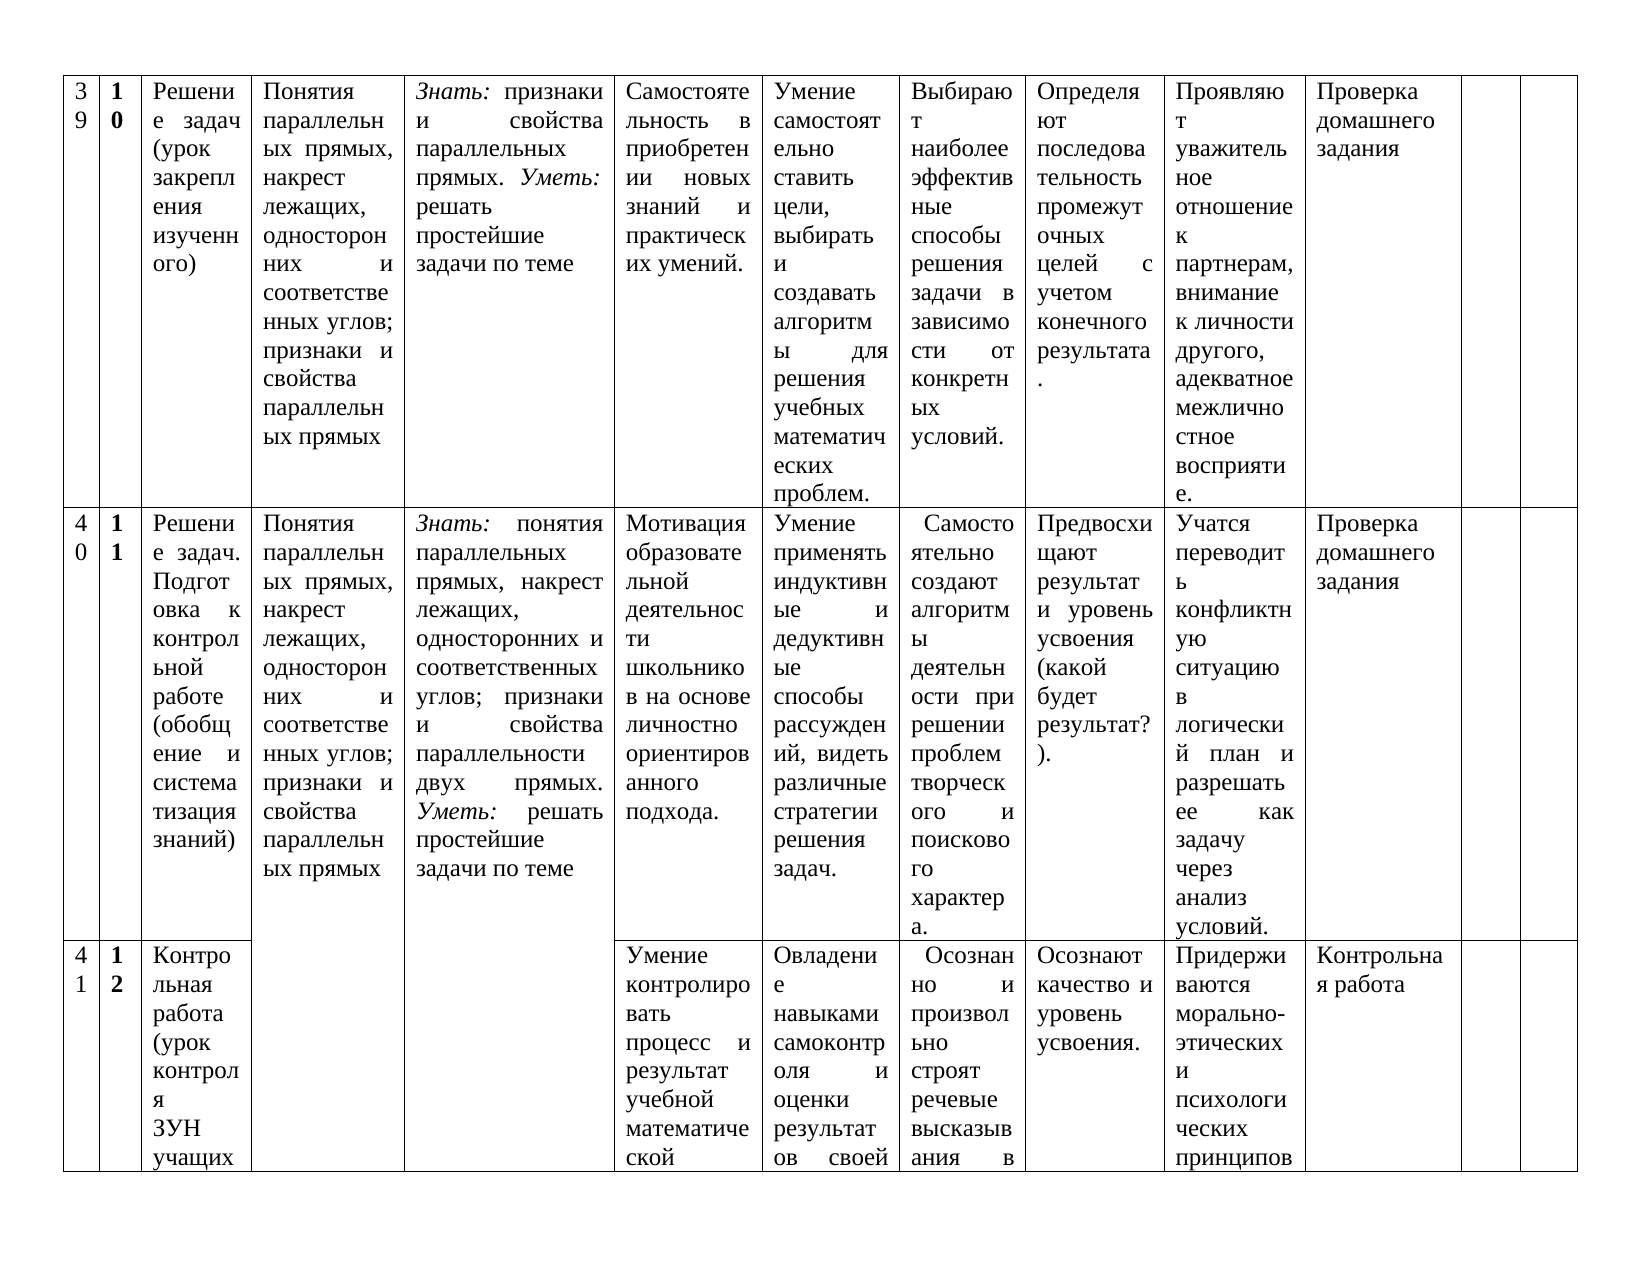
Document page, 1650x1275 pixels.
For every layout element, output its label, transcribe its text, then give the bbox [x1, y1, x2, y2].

table_cell Умение самостоятельно ставить цели, выбирать и создавать алгоритмы для решения учебных математических проблем. [763, 76, 899, 507]
table_cell Осознают качество и уровень усвоения. [1026, 941, 1164, 1171]
table_cell 10 [100, 76, 141, 507]
table_cell Умение применять индуктивные и дедуктивные способы рассуждений, видеть различные стратегии решения задач. [763, 508, 899, 939]
table_cell Проявляют уважительное отношение к партнерам, внимание к личности другого, адекватное межличностное восприятие. [1165, 76, 1305, 507]
table_cell Проверка домашнего задания [1306, 76, 1461, 507]
table_cell Придерживаются морально-этических и психологических принципов [1165, 941, 1305, 1171]
table_cell [1521, 508, 1577, 939]
table_cell Контрольная работа [1306, 941, 1461, 1171]
table_cell Решение задач (урок закрепления изученного) [142, 76, 251, 507]
table_cell Мотивация образовательной деятельности школьников на основе личностно ориентированного подхода. [615, 508, 762, 939]
table_cell 39 [64, 76, 99, 507]
table_cell 41 [64, 941, 99, 1171]
table_cell [1462, 76, 1520, 507]
table_cell 11 [100, 508, 141, 939]
table_cell [1521, 76, 1577, 507]
table_cell Предвосхищают результат и уровень усвоения (какой будет результат?). [1026, 508, 1164, 939]
table_cell Самостоятельно создают алгоритмы деятельности при решении проблем творческого и поискового характера. [900, 508, 1025, 939]
table_cell Выбирают наиболее эффективные способы решения задачи в зависимости от конкретных условий. [900, 76, 1025, 507]
table_cell Понятия параллельных прямых, накрест лежащих, односторонних и соответственных углов; признаки и свойства параллельных прямых [252, 508, 404, 1171]
table_cell Проверка домашнего задания [1306, 508, 1461, 939]
table_cell Определяют последовательность промежуточных целей с учетом конечного результата. [1026, 76, 1164, 507]
table_cell Понятия параллельных прямых, накрест лежащих, односторонних и соответственных углов; признаки и свойства параллельных прямых [252, 76, 404, 507]
table_cell 12 [100, 941, 141, 1171]
table_cell Овладение навыками самоконтроля и оценки результатов своей [763, 941, 899, 1171]
table_cell [1462, 508, 1520, 939]
table_cell Умение контролировать процесс и результат учебной математической [615, 941, 762, 1171]
table_cell Учатся переводить конфликтную ситуацию в логический план и разрешать ее как задачу через анализ условий. [1165, 508, 1305, 939]
table_cell Знать: признаки и свойства параллельных прямых. Уметь: решать простейшие задачи по теме [405, 76, 614, 507]
table_cell Контрольная работа (урок контроля ЗУН учащих [142, 941, 251, 1171]
table_cell [1462, 941, 1520, 1171]
table_cell Самостоятельность в приобретении новых знаний и практических умений. [615, 76, 762, 507]
table_cell 40 [64, 508, 99, 939]
table_cell Осознанно и произвольно строят речевые высказывания в [900, 941, 1025, 1171]
table_cell Знать: понятия параллельных прямых, накрест лежащих, односторонних и соответственных углов; признаки и свойства параллельности двух прямых. Уметь: решать простейшие задачи по теме [405, 508, 614, 1171]
table_cell [1521, 941, 1577, 1171]
table_cell Решение задач. Подготовка к контрольной работе (обобщение и систематизация знаний) [142, 508, 251, 939]
